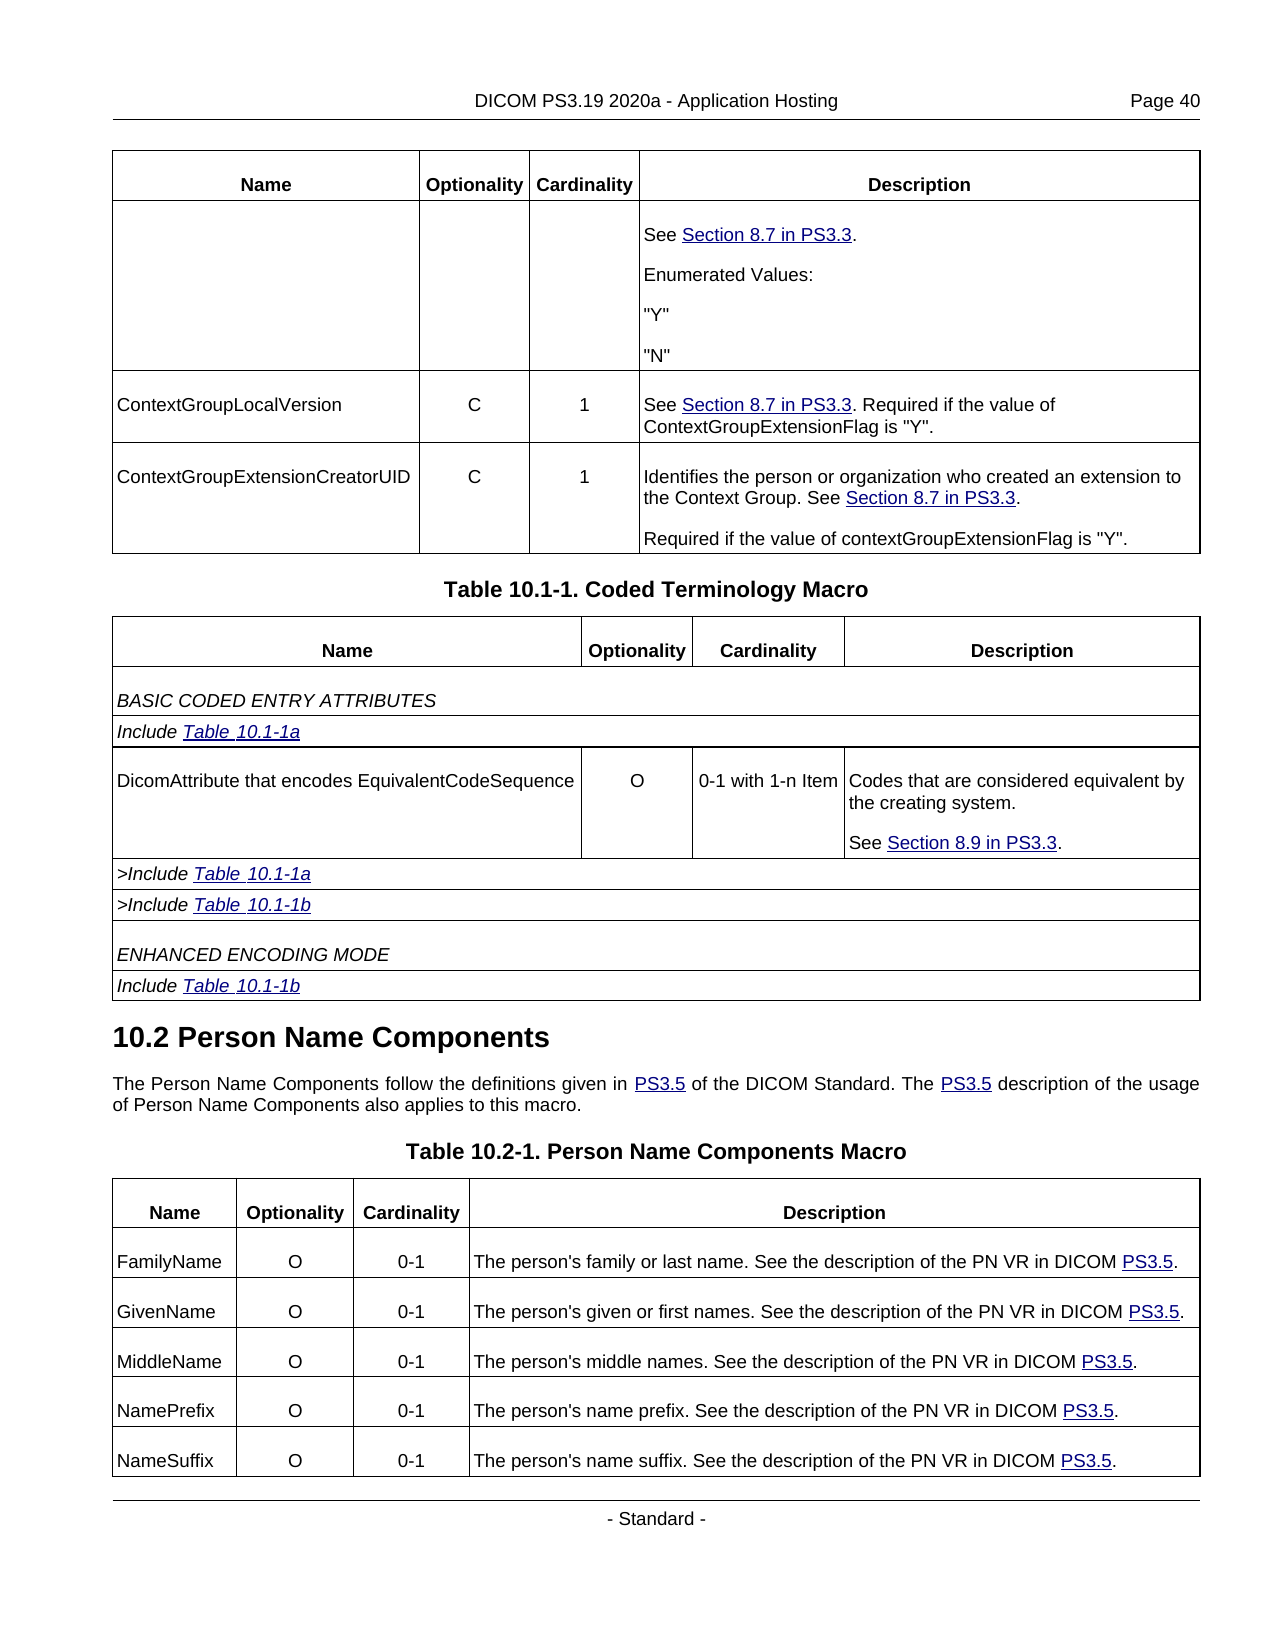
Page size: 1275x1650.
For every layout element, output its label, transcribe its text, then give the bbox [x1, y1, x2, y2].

table_cell The person's middle names. See the description of the PN VR in DICOM PS3.5. [470, 1328, 1199, 1376]
table_cell [530, 201, 639, 370]
table_cell O [237, 1427, 353, 1476]
table_header Name [113, 151, 419, 200]
table_cell GivenName [113, 1278, 236, 1327]
table_cell O [237, 1328, 353, 1376]
table_cell 0-1 [354, 1278, 469, 1327]
table_cell 0-1 [354, 1377, 469, 1426]
table_cell ENHANCED ENCODING MODE [113, 921, 1199, 969]
table_cell 0-1 [354, 1328, 469, 1376]
table_header Cardinality [354, 1179, 469, 1227]
table_header Cardinality [693, 617, 844, 666]
table_cell Include Table 10.1-1a [113, 716, 1199, 746]
table_cell C [420, 443, 529, 553]
table_cell NamePrefix [113, 1377, 236, 1426]
table_header Description [845, 617, 1199, 666]
table_cell 1 [530, 443, 639, 553]
table_header Optionality [582, 617, 692, 666]
table_cell ContextGroupLocalVersion [113, 371, 419, 442]
table_cell [420, 201, 529, 370]
text Table 10.1-1. Coded Terminology Macro [112, 577, 1200, 602]
table_cell Include Table 10.1-1b [113, 971, 1199, 1000]
text 10.2 Person Name Components [112, 1020, 1200, 1054]
table_header Cardinality [530, 151, 639, 200]
text The Person Name Components follow the definitions given in PS3.5 of the DICOM Standard. The PS3.5 description of the usage of Person Name Components also applies to this macro. [112, 1072, 1200, 1116]
table_header Optionality [420, 151, 529, 200]
table_cell ContextGroupExtensionCreatorUID [113, 443, 419, 553]
table_cell >Include Table 10.1-1a [113, 859, 1199, 889]
table_cell O [237, 1278, 353, 1327]
table_cell The person's name prefix. See the description of the PN VR in DICOM PS3.5. [470, 1377, 1199, 1426]
table_cell O [237, 1377, 353, 1426]
table_cell MiddleName [113, 1328, 236, 1376]
table_header Description [470, 1179, 1199, 1227]
table_cell The person's name suffix. See the description of the PN VR in DICOM PS3.5. [470, 1427, 1199, 1476]
table_header Name [113, 617, 581, 666]
table_cell 0-1 [354, 1228, 469, 1277]
table_cell DicomAttribute that encodes EquivalentCodeSequence [113, 748, 581, 858]
table_cell C [420, 371, 529, 442]
table_cell Identifies the person or organization who created an extension to the Context Group. See Section 8.7 in PS3.3. Required if the value of contextGroupExtensionFlag is "Y". [640, 443, 1199, 553]
table_cell >Include Table 10.1-1b [113, 890, 1199, 920]
table_cell The person's family or last name. See the description of the PN VR in DICOM PS3.5. [470, 1228, 1199, 1277]
table_cell See Section 8.7 in PS3.3. Enumerated Values: "Y" "N" [640, 201, 1199, 370]
table_cell The person's given or first names. See the description of the PN VR in DICOM PS3.5. [470, 1278, 1199, 1327]
table_cell 0-1 with 1-n Item [693, 748, 844, 858]
table_cell FamilyName [113, 1228, 236, 1277]
table_cell 1 [530, 371, 639, 442]
table_header Optionality [237, 1179, 353, 1227]
table_cell 0-1 [354, 1427, 469, 1476]
table_cell BASIC CODED ENTRY ATTRIBUTES [113, 667, 1199, 715]
table_cell [113, 201, 419, 370]
table_cell NameSuffix [113, 1427, 236, 1476]
table_cell Codes that are considered equivalent by the creating system. See Section 8.9 in PS3.3. [845, 748, 1199, 858]
table_cell O [237, 1228, 353, 1277]
text Table 10.2-1. Person Name Components Macro [112, 1138, 1200, 1164]
table_header Description [640, 151, 1199, 200]
table_cell See Section 8.7 in PS3.3. Required if the value of ContextGroupExtensionFlag is "Y". [640, 371, 1199, 442]
table_header Name [113, 1179, 236, 1227]
table_cell O [582, 748, 692, 858]
